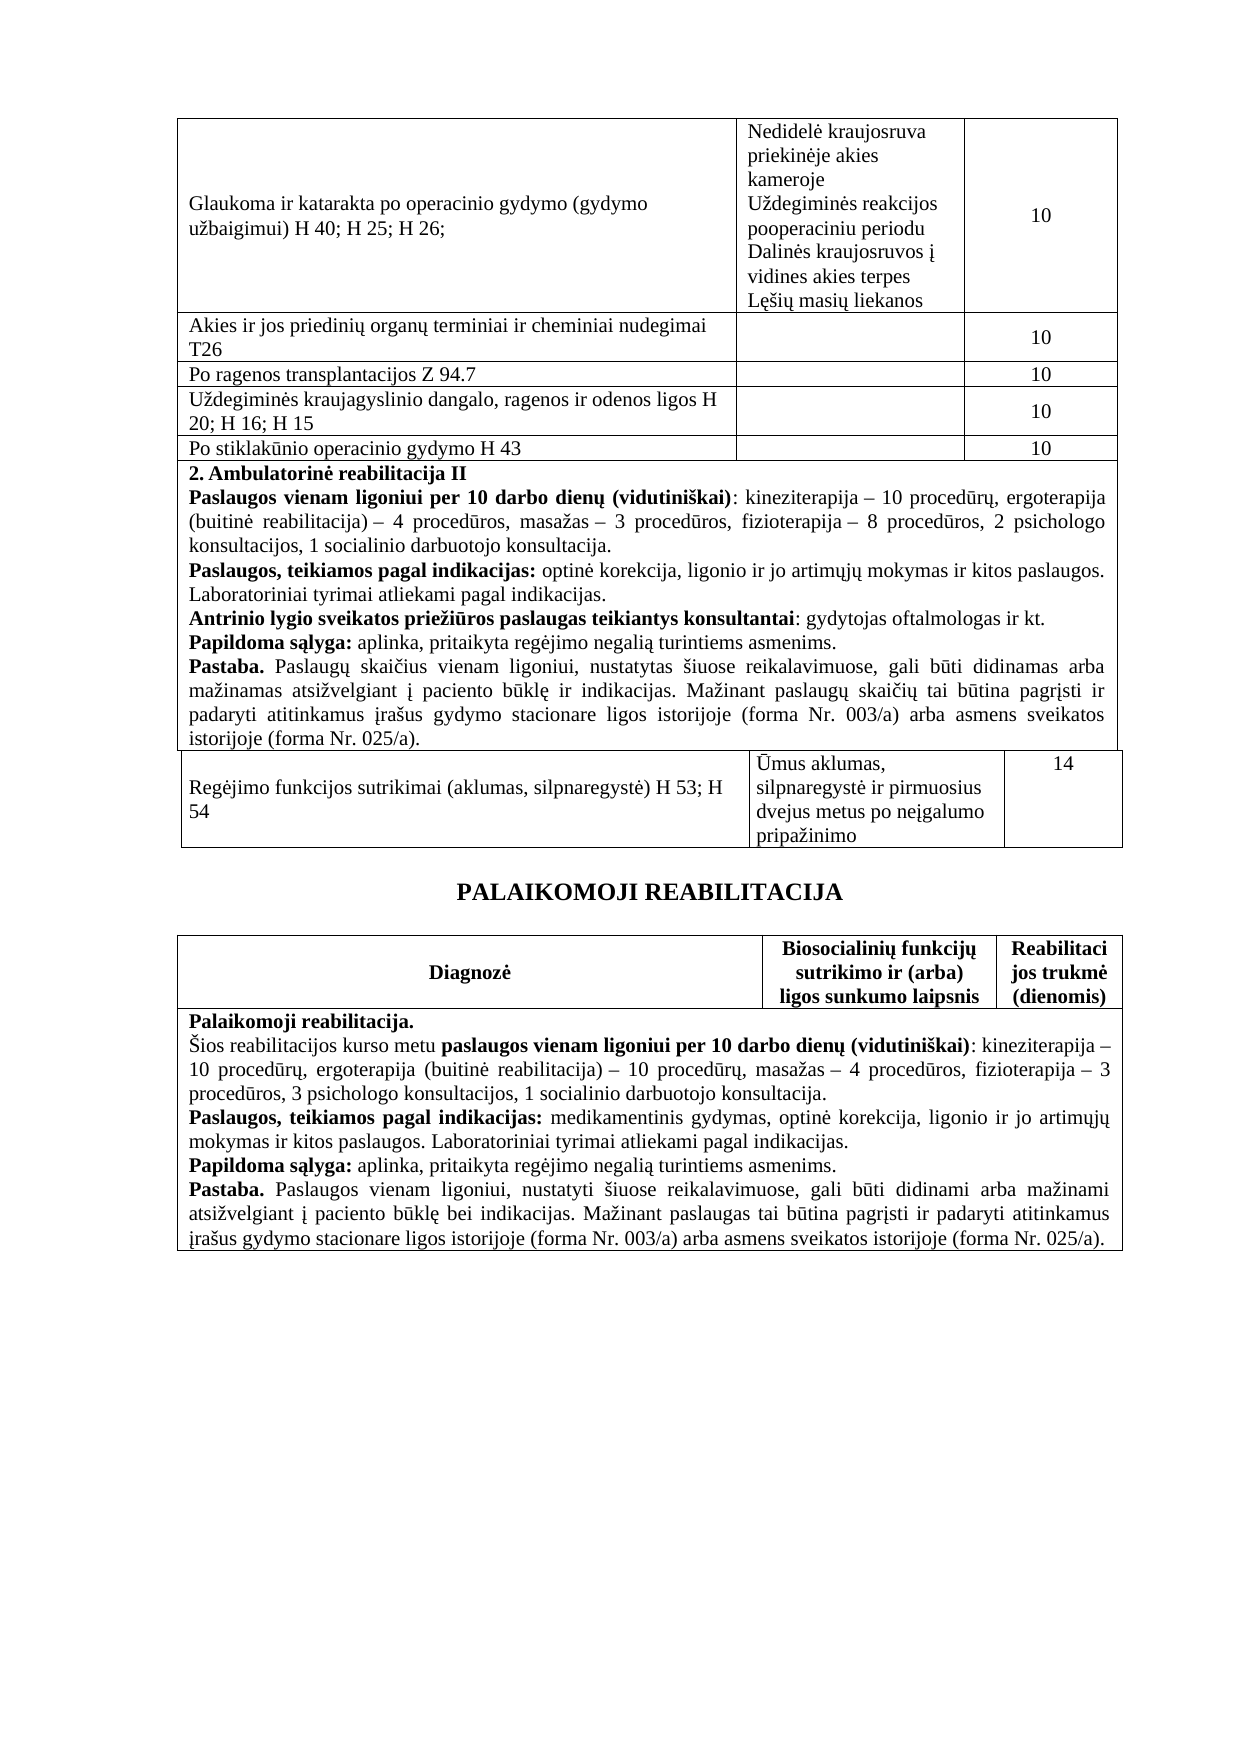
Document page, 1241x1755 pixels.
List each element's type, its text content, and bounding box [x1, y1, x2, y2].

table_cell 10 [965, 362, 976, 386]
table_cell Regėjimo funkcijos sutrikimai (aklumas, silpnaregystė) H 53; H 54 [182, 751, 749, 847]
table_cell 10 [965, 387, 1117, 435]
text PALAIKOMOJI REABILITACIJA [177, 877, 1122, 906]
table_cell [1118, 460, 1122, 750]
table_header Diagnozė [178, 936, 762, 1008]
table_cell [177, 751, 181, 847]
table_cell Ūmus aklumas, silpnaregystė ir pirmuosius dvejus metus po neįgalumo pripažinimo [750, 751, 1004, 847]
table_header Biosocialinių funkcijų sutrikimo ir (arba) ligos sunkumo laipsnis [763, 936, 996, 1008]
table_cell [737, 313, 964, 361]
table_cell [737, 436, 964, 460]
table_cell 14 [1005, 751, 1122, 847]
table_cell 2. Ambulatorinė reabilitacija II Paslaugos vienam ligoniui per 10 darbo dienų (vidutiniškai): kineziterapija – 10 procedūrų, ergoterapija (buitinė reabilitacija) – 4 procedūros, masažas – 3 procedūros, fizioterapija – 8 procedūros, 2 psichologo konsultacijos, 1 socialinio darbuotojo konsultacija. Paslaugos, teikiamos pagal indikacijas: optinė korekcija, ligonio ir jo artimųjų mokymas ir kitos paslaugos. Laboratoriniai tyrimai atliekami pagal indikacijas. Antrinio lygio sveikatos priežiūros paslaugas teikiantys konsultantai: gydytojas oftalmologas ir kt. Papildoma sąlyga: aplinka, pritaikyta regėjimo negalią turintiems asmenims. Pastaba. Paslaugų skaičius vienam ligoniui, nustatytas šiuose reikalavimuose, gali būti didinamas arba mažinamas atsižvelgiant į paciento būklę ir indikacijas. Mažinant paslaugų skaičių tai būtina pagrįsti ir padaryti atitinkamus įrašus gydymo stacionare ligos istorijoje (forma Nr. 003/a) arba asmens sveikatos istorijoje (forma Nr. 025/a). [178, 461, 1117, 750]
table_header Reabilitacijos trukmė (dienomis) [997, 936, 1122, 1008]
table_cell Nedidelė kraujosruva priekinėje akies kameroje Uždegiminės reakcijos pooperaciniu periodu Dalinės kraujosruvos į vidines akies terpes Lęšių masių liekanos [737, 119, 964, 312]
table_cell [1118, 411, 1122, 435]
table_cell Po stiklakūnio operacinio gydymo H 43 [178, 436, 736, 460]
table_cell [1118, 337, 1122, 361]
table_cell 10 [1106, 362, 1117, 386]
table_cell Palaikomoji reabilitacija. Šios reabilitacijos kurso metu paslaugos vienam ligoniui per 10 darbo dienų (vidutiniškai): kineziterapija – 10 procedūrų, ergoterapija (buitinė reabilitacija) – 10 procedūrų, masažas – 4 procedūros, fizioterapija – 3 procedūros, 3 psichologo konsultacijos, 1 socialinio darbuotojo konsultacija. Paslaugos, teikiamos pagal indikacijas: medikamentinis gydymas, optinė korekcija, ligonio ir jo artimųjų mokymas ir kitos paslaugos. Laboratoriniai tyrimai atliekami pagal indikacijas. Papildoma sąlyga: aplinka, pritaikyta regėjimo negalią turintiems asmenims. Pastaba. Paslaugos vienam ligoniui, nustatyti šiuose reikalavimuose, gali būti didinami arba mažinami atsižvelgiant į paciento būklę bei indikacijas. Mažinant paslaugas tai būtina pagrįsti ir padaryti atitinkamus įrašus gydymo stacionare ligos istorijoje (forma Nr. 003/a) arba asmens sveikatos istorijoje (forma Nr. 025/a). [178, 1009, 1122, 1249]
table_cell Uždegiminės kraujagyslinio dangalo, ragenos ir odenos ligos H 20; H 16; H 15 [178, 387, 736, 435]
table_cell 10 [1106, 436, 1117, 460]
table_cell 10 [965, 313, 1117, 361]
table_cell [737, 362, 964, 386]
table_cell [1118, 143, 1122, 312]
table_cell [737, 387, 964, 435]
table_cell 10 [965, 436, 976, 460]
table_cell 10 [965, 119, 1117, 312]
table_cell Glaukoma ir katarakta po operacinio gydymo (gydymo užbaigimui) H 40; H 25; H 26; [178, 119, 736, 312]
